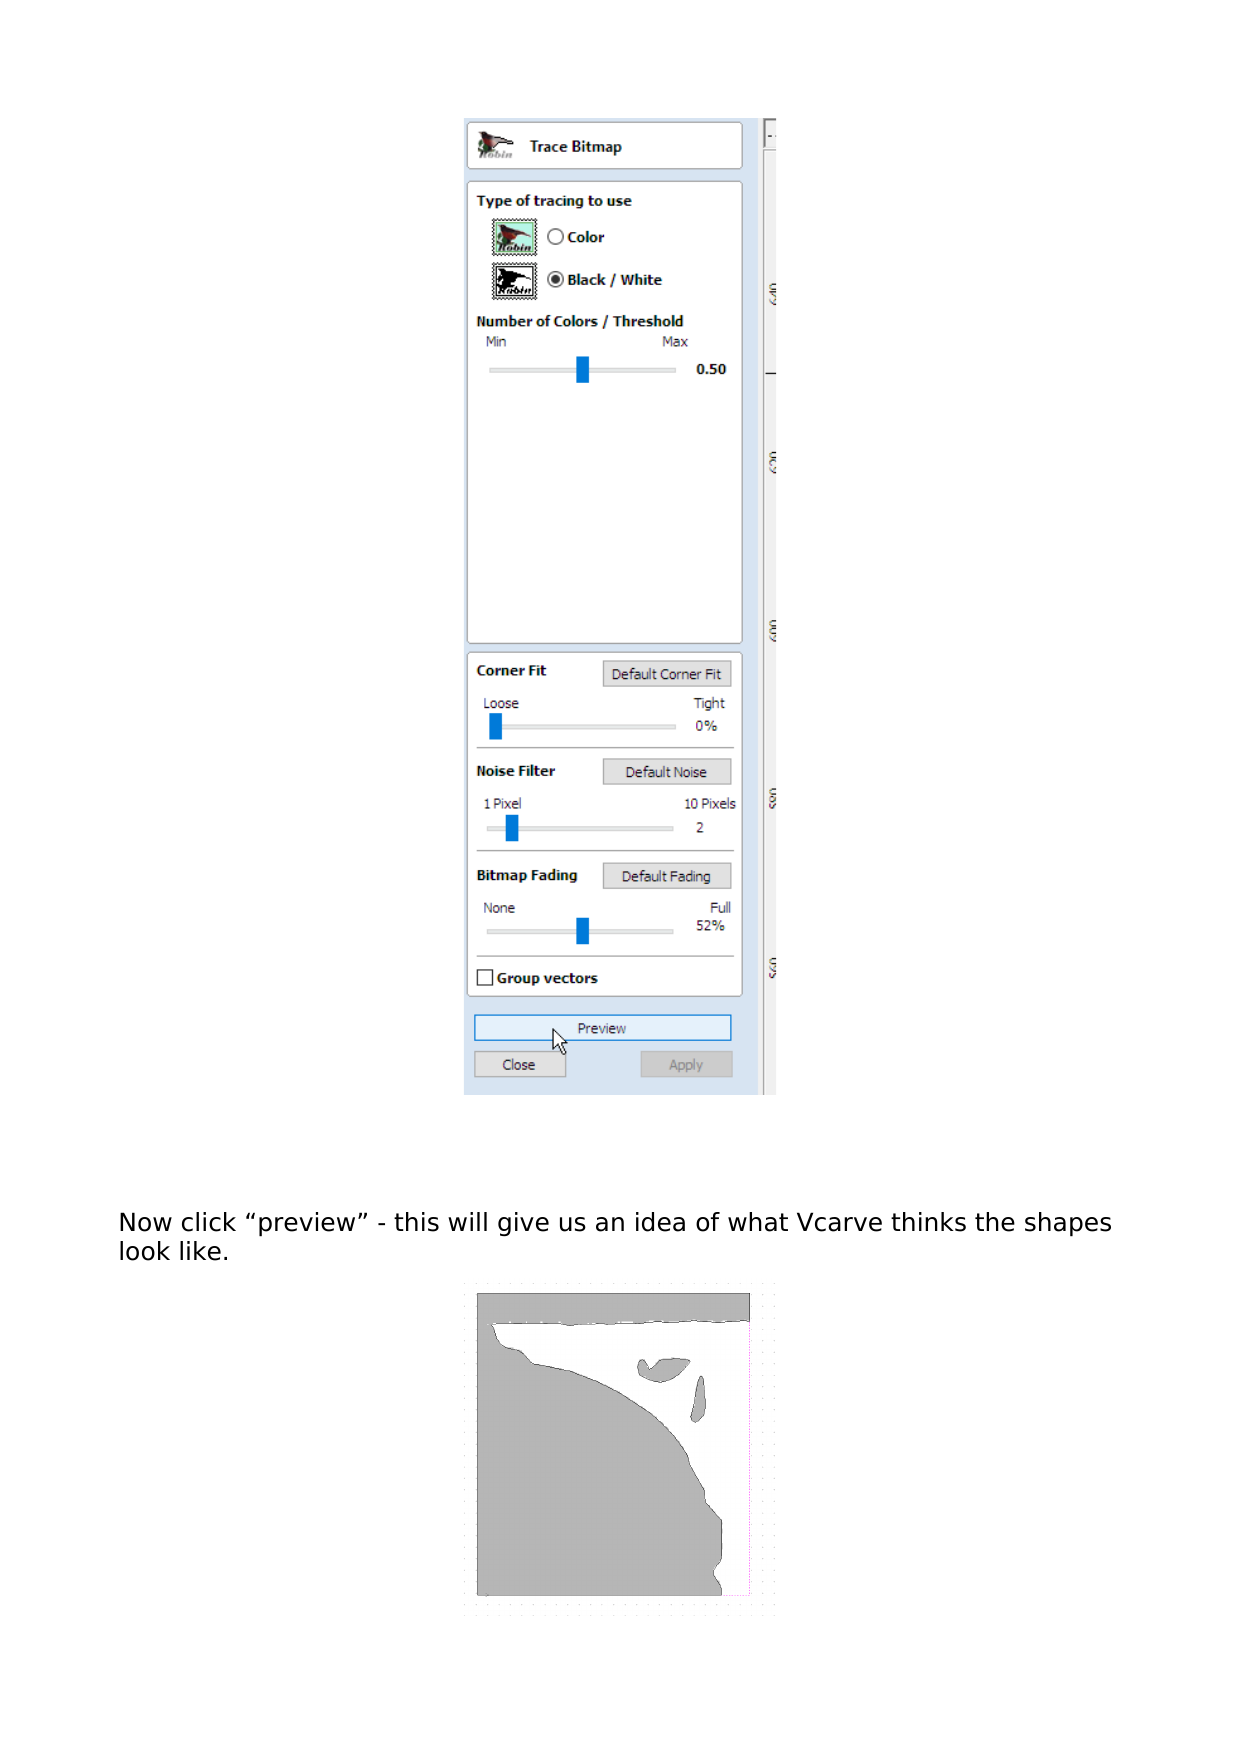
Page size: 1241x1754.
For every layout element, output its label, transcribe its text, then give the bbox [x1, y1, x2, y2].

text Now click “preview” - this will give us an idea of what Vcarve thinks the shapes look like. [118, 1208, 1122, 1266]
picture [463, 118, 777, 1095]
picture [463, 1278, 777, 1616]
